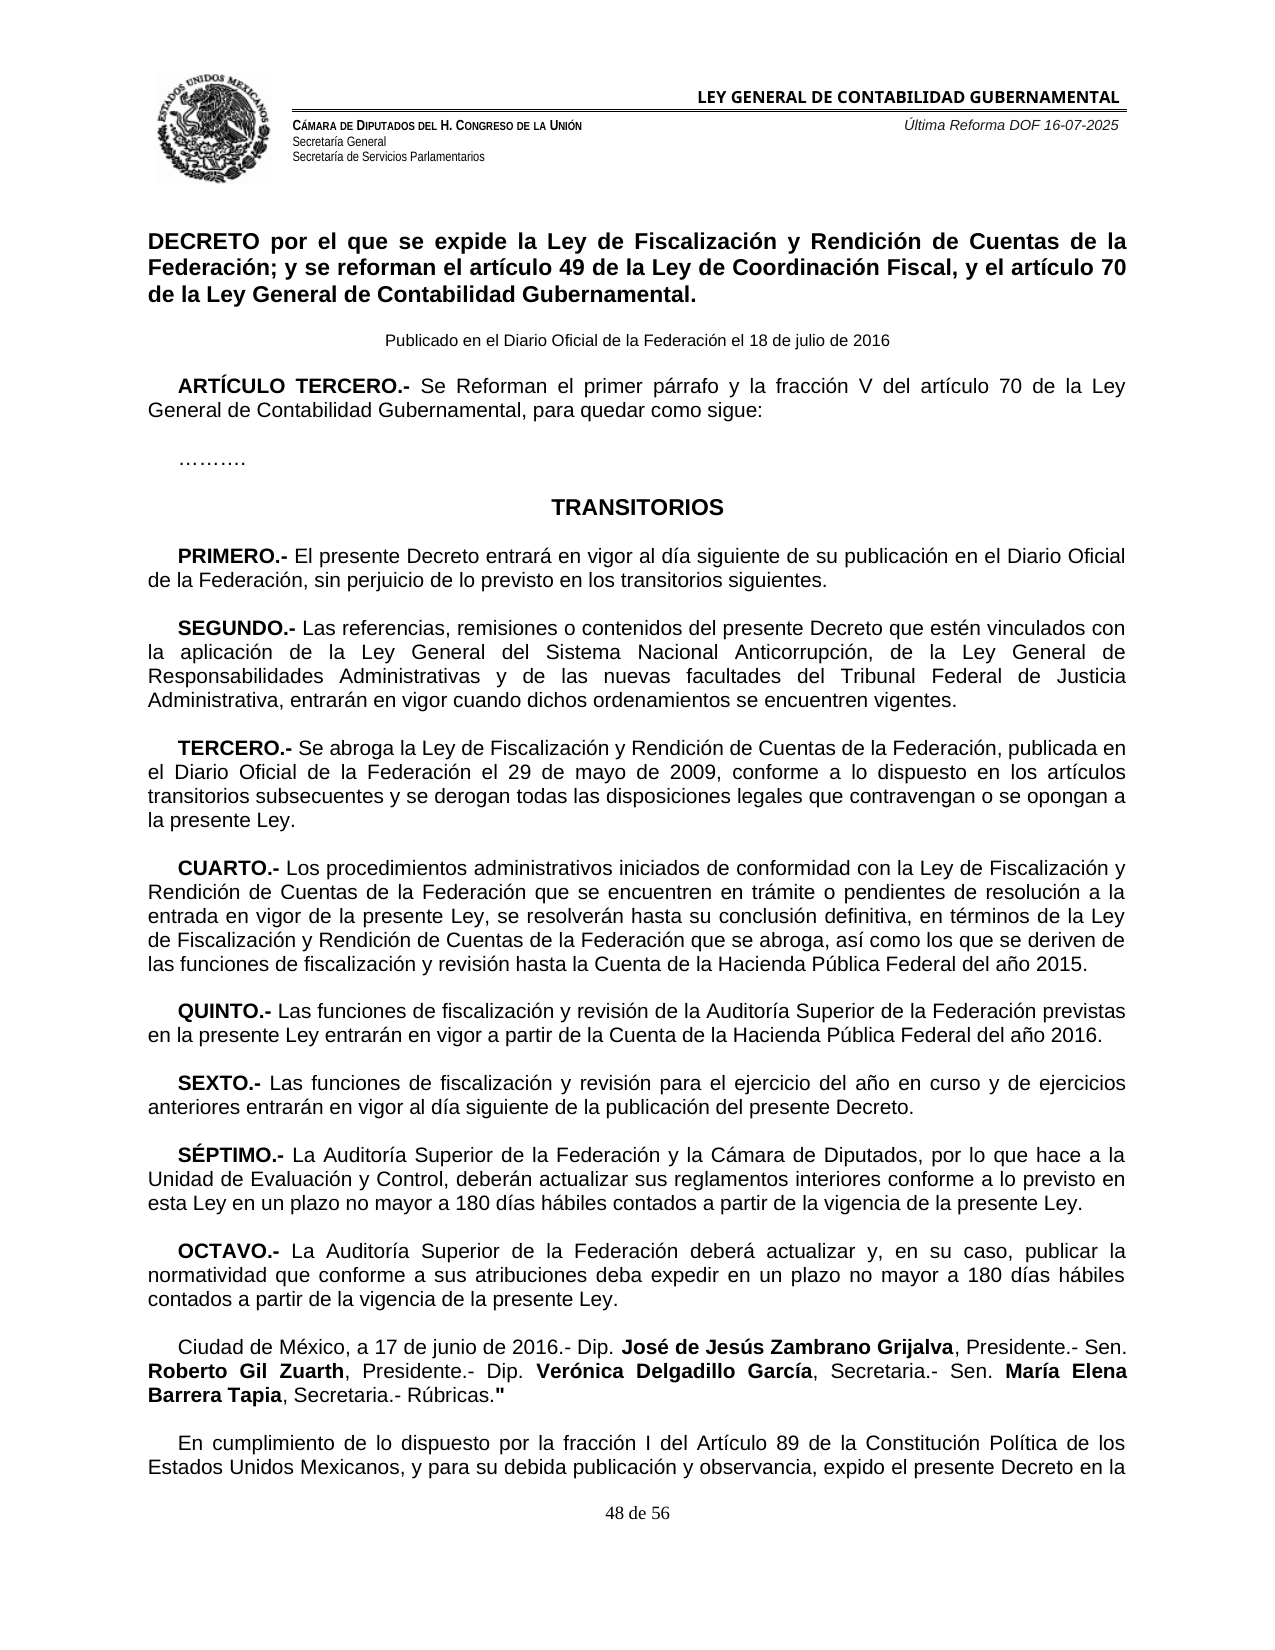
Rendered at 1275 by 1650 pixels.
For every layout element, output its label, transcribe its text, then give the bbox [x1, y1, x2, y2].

text Ciudad de México, a 17 de junio de 2016.- Dip. José de Jesús Zambrano Grijalva, Presidente.- Sen. Roberto Gil Zuarth, Presidente.- Dip. Verónica Delgadillo García, Secretaria.- Sen. María Elena Barrera Tapia, Secretaria.- Rúbricas." [148, 1335, 1127, 1407]
text SEXTO.- Las funciones de fiscalización y revisión para el ejercicio del año en curso y de ejercicios anteriores entrarán en vigor al día siguiente de la publicación del presente Decreto. [148, 1071, 1127, 1119]
text ARTÍCULO TERCERO.- Se Reforman el primer párrafo y la fracción V del artículo 70 de la Ley General de Contabilidad Gubernamental, para quedar como sigue: [148, 374, 1127, 422]
text TERCERO.- Se abroga la Ley de Fiscalización y Rendición de Cuentas de la Federación, publicada en el Diario Oficial de la Federación el 29 de mayo de 2009, conforme a lo dispuesto en los artículos transitorios subsecuentes y se derogan todas las disposiciones legales que contravengan o se opongan a la presente Ley. [148, 736, 1127, 832]
text PRIMERO.- El presente Decreto entrará en vigor al día siguiente de su publicación en el Diario Oficial de la Federación, sin perjuicio de lo previsto en los transitorios siguientes. [148, 544, 1127, 592]
text TRANSITORIOS [148, 494, 1127, 520]
text QUINTO.- Las funciones de fiscalización y revisión de la Auditoría Superior de la Federación previstas en la presente Ley entrarán en vigor a partir de la Cuenta de la Hacienda Pública Federal del año 2016. [148, 999, 1127, 1047]
text DECRETO por el que se expide la Ley de Fiscalización y Rendición de Cuentas de la Federación; y se reforman el artículo 49 de la Ley de Coordinación Fiscal, y el artículo 70 de la Ley General de Contabilidad Gubernamental. [148, 228, 1127, 307]
text Publicado en el Diario Oficial de la Federación el 18 de julio de 2016 [148, 331, 1127, 350]
text OCTAVO.- La Auditoría Superior de la Federación deberá actualizar y, en su caso, publicar la normatividad que conforme a sus atribuciones deba expedir en un plazo no mayor a 180 días hábiles contados a partir de la vigencia de la presente Ley. [148, 1239, 1127, 1311]
text SEGUNDO.- Las referencias, remisiones o contenidos del presente Decreto que estén vinculados con la aplicación de la Ley General del Sistema Nacional Anticorrupción, de la Ley General de Responsabilidades Administrativas y de las nuevas facultades del Tribunal Federal de Justicia Administrativa, entrarán en vigor cuando dichos ordenamientos se encuentren vigentes. [148, 616, 1127, 712]
text CUARTO.- Los procedimientos administrativos iniciados de conformidad con la Ley de Fiscalización y Rendición de Cuentas de la Federación que se encuentren en trámite o pendientes de resolución a la entrada en vigor de la presente Ley, se resolverán hasta su conclusión definitiva, en términos de la Ley de Fiscalización y Rendición de Cuentas de la Federación que se abroga, así como los que se deriven de las funciones de fiscalización y revisión hasta la Cuenta de la Hacienda Pública Federal del año 2015. [148, 856, 1127, 975]
text ………. [148, 446, 1127, 470]
text En cumplimiento de lo dispuesto por la fracción I del Artículo 89 de la Constitución Política de los Estados Unidos Mexicanos, y para su debida publicación y observancia, expido el presente Decreto en la [148, 1431, 1127, 1478]
text SÉPTIMO.- La Auditoría Superior de la Federación y la Cámara de Diputados, por lo que hace a la Unidad de Evaluación y Control, deberán actualizar sus reglamentos interiores conforme a lo previsto en esta Ley en un plazo no mayor a 180 días hábiles contados a partir de la vigencia de la presente Ley. [148, 1143, 1127, 1215]
